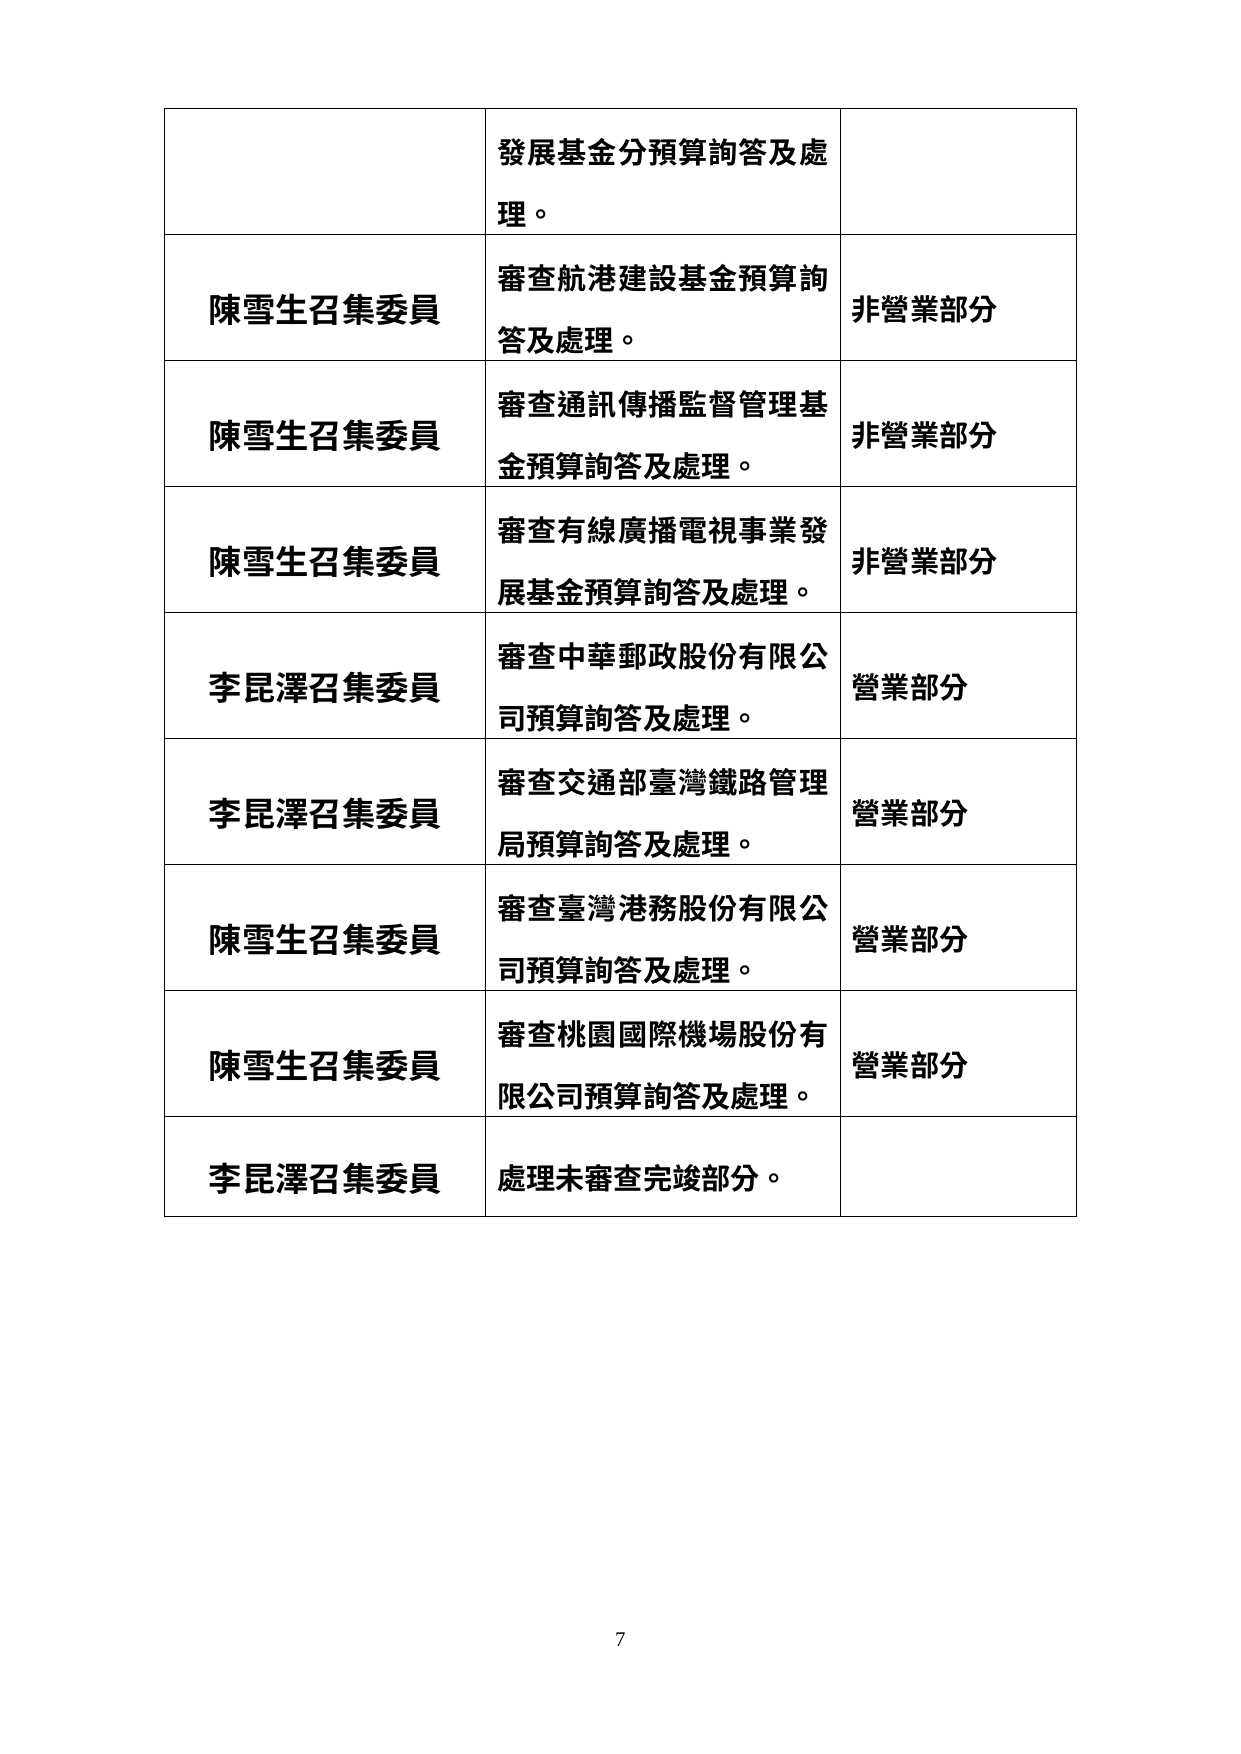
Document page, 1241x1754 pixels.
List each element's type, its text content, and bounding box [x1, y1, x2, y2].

table_cell 發展基金分預算詢答及處理。 [486, 109, 840, 234]
table_cell 營業部分 [841, 613, 1076, 738]
table_cell 非營業部分 [841, 487, 1076, 612]
table_cell 陳雪生召集委員 [165, 991, 485, 1116]
table_cell 審查桃園國際機場股份有限公司預算詢答及處理。 [486, 991, 840, 1116]
table_cell 處理未審查完竣部分。 [486, 1117, 840, 1216]
table_cell 審查航港建設基金預算詢答及處理。 [486, 235, 840, 360]
table_cell 審查交通部臺灣鐵路管理局預算詢答及處理。 [486, 739, 840, 864]
table_cell 陳雪生召集委員 [165, 361, 485, 486]
table_cell 審查有線廣播電視事業發展基金預算詢答及處理。 [486, 487, 840, 612]
table_cell 營業部分 [841, 865, 1076, 990]
table_cell 非營業部分 [841, 235, 1076, 360]
table_cell 陳雪生召集委員 [165, 865, 485, 990]
table_cell 李昆澤召集委員 [165, 739, 485, 864]
table_cell 審查臺灣港務股份有限公司預算詢答及處理。 [486, 865, 840, 990]
table_cell 非營業部分 [841, 361, 1076, 486]
table_cell 營業部分 [841, 739, 1076, 864]
table_cell 李昆澤召集委員 [165, 613, 485, 738]
table_cell 營業部分 [841, 991, 1076, 1116]
table_cell 審查通訊傳播監督管理基金預算詢答及處理。 [486, 361, 840, 486]
table_cell 審查中華郵政股份有限公司預算詢答及處理。 [486, 613, 840, 738]
table_cell 陳雪生召集委員 [165, 235, 485, 360]
table_cell 李昆澤召集委員 [165, 1117, 485, 1216]
table_cell [841, 109, 1076, 234]
table_cell [841, 1117, 1076, 1216]
table_cell 陳雪生召集委員 [165, 487, 485, 612]
table_cell [165, 109, 485, 234]
